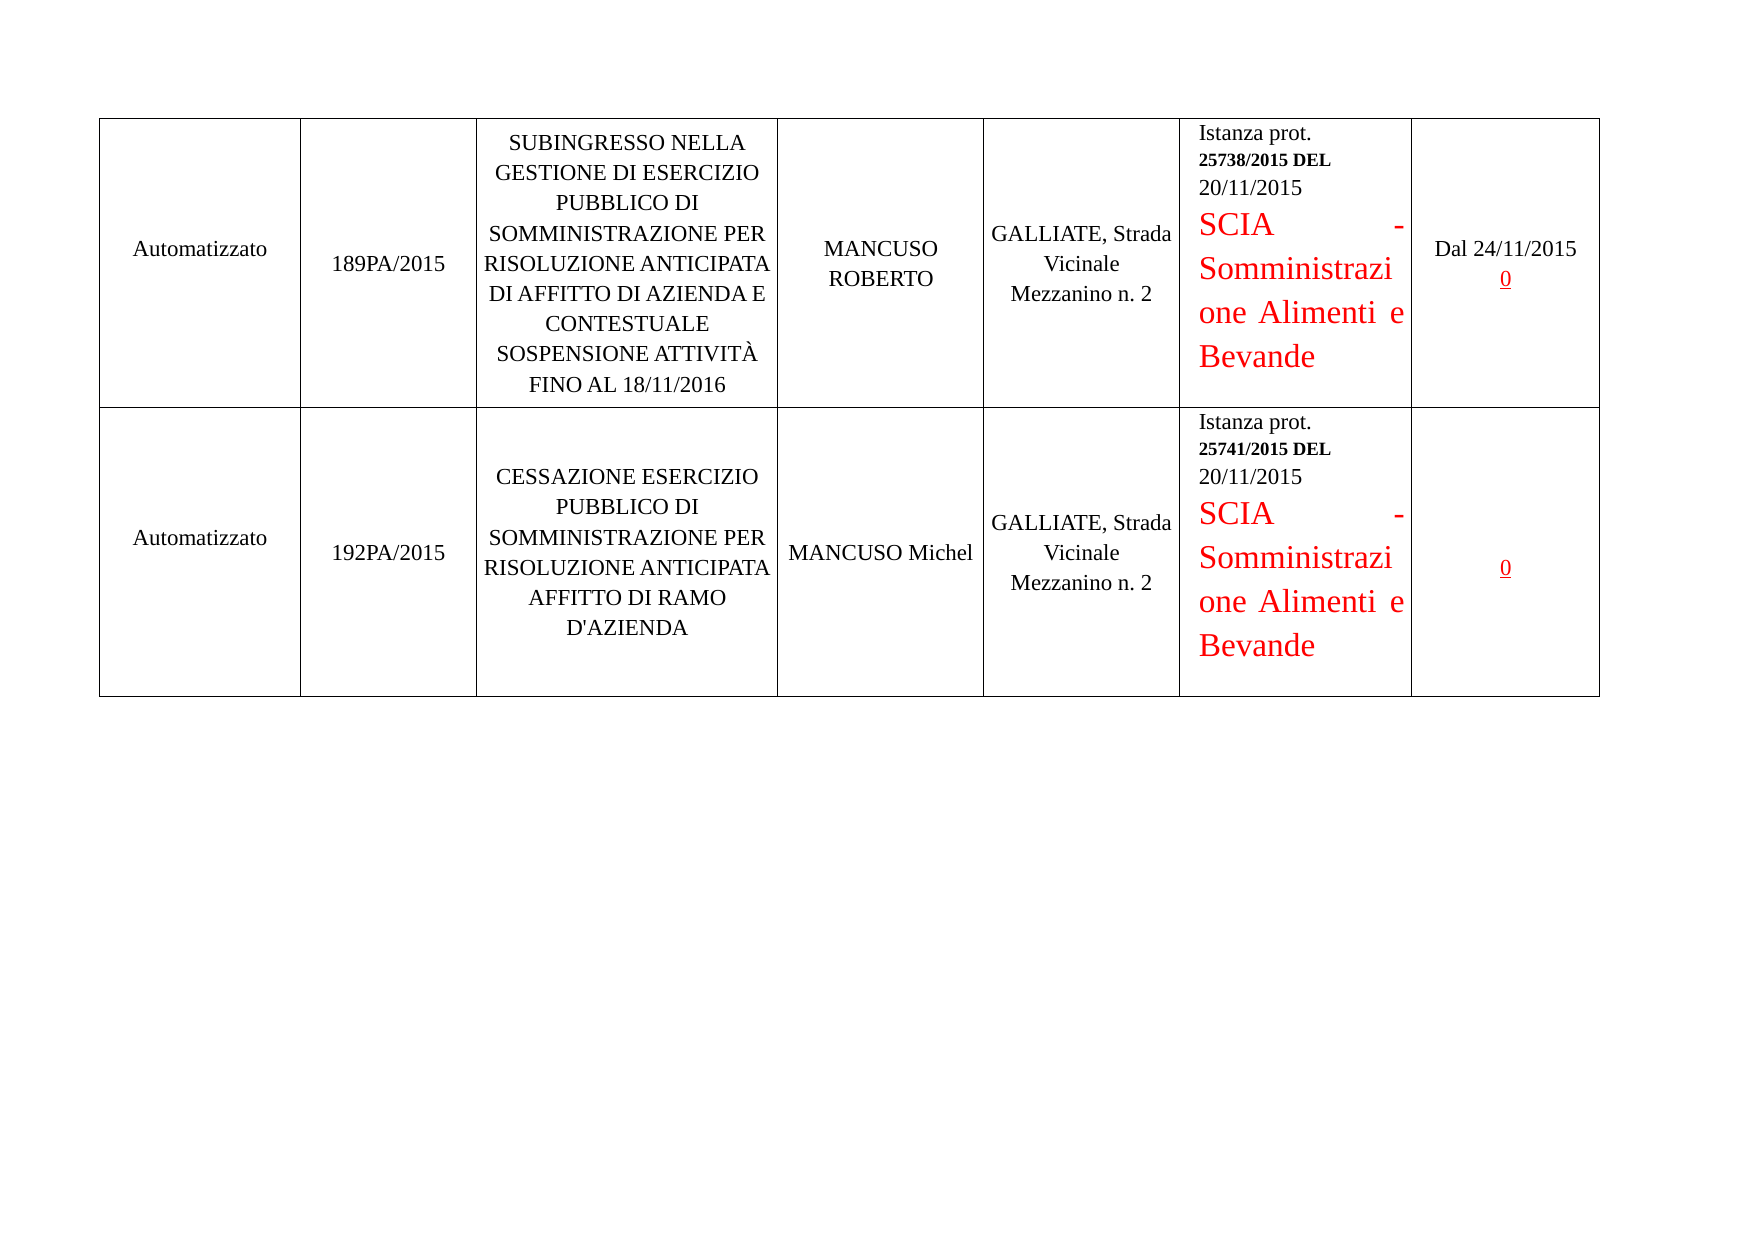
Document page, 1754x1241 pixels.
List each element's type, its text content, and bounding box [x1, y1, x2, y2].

table_cell SUBINGRESSO NELLA GESTIONE DI ESERCIZIO PUBBLICO DI SOMMINISTRAZIONE PER RISOLUZIONE ANTICIPATA DI AFFITTO DI AZIENDA E CONTESTUALE SOSPENSIONE ATTIVITÀ FINO AL 18/11/2016 [477, 119, 777, 407]
table_cell 0 [1412, 408, 1599, 696]
table_cell Automatizzato [100, 408, 300, 696]
table_cell 189PA/2015 [301, 119, 476, 407]
table_cell 192PA/2015 [301, 408, 476, 696]
table_cell CESSAZIONE ESERCIZIO PUBBLICO DI SOMMINISTRAZIONE PER RISOLUZIONE ANTICIPATA AFFITTO DI RAMO D'AZIENDA [477, 408, 777, 696]
table_cell GALLIATE, Strada Vicinale Mezzanino n. 2 [984, 119, 1179, 407]
table_cell Dal 24/11/2015 0 [1412, 119, 1599, 407]
table_cell MANCUSO ROBERTO [778, 119, 983, 407]
table_cell MANCUSO Michel [778, 408, 983, 696]
table_cell Automatizzato [100, 119, 300, 407]
table_cell Istanza prot. 25741/2015 del 20/11/2015 SCIA - Somministrazione Alimenti e Bevande [1180, 408, 1411, 696]
table_cell GALLIATE, Strada Vicinale Mezzanino n. 2 [984, 408, 1179, 696]
table_cell Istanza prot. 25738/2015 del 20/11/2015 SCIA - Somministrazione Alimenti e Bevande [1180, 119, 1411, 407]
